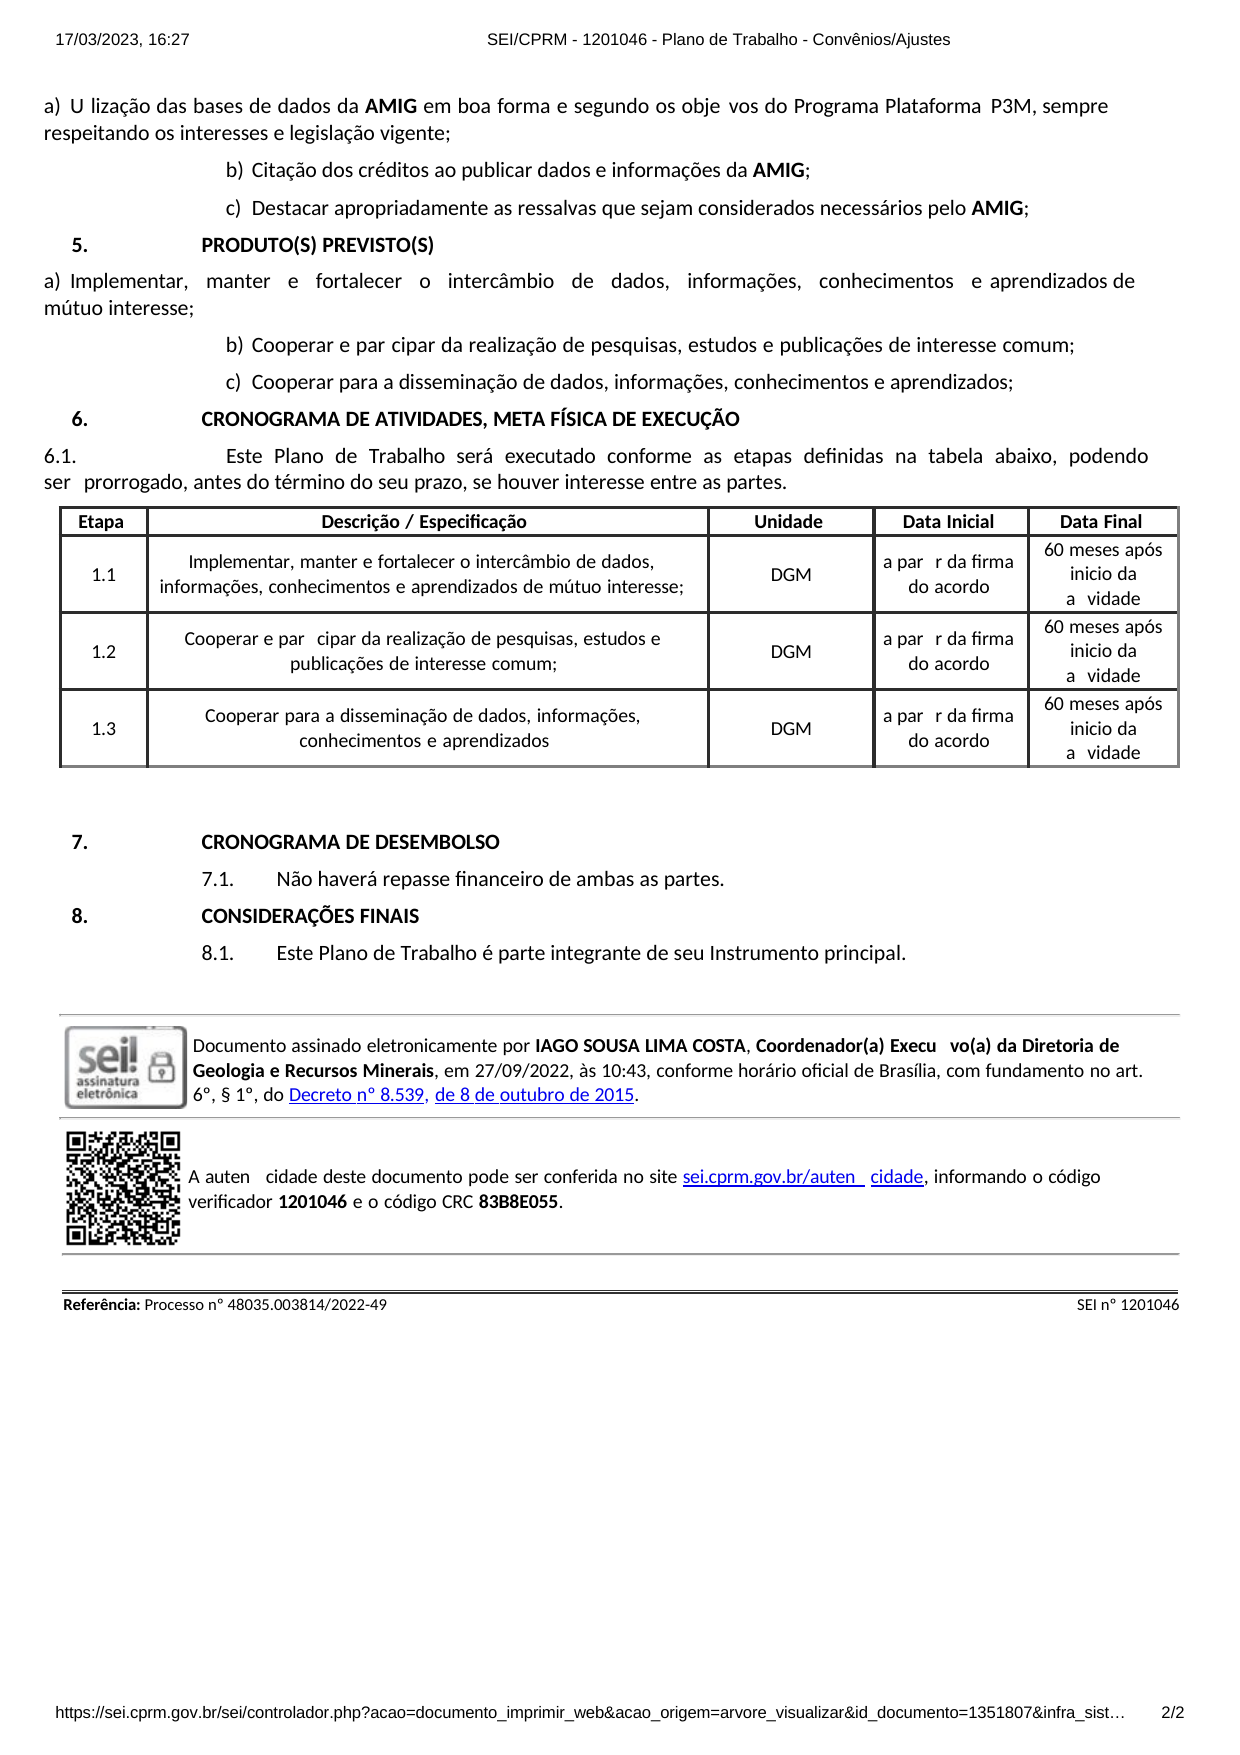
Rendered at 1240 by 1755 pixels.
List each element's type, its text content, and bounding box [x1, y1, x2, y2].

table_cell DGM [710, 614, 872, 688]
table_cell a par r da ﬁrma do acordo [876, 614, 1027, 688]
table_cell 1.2 [62, 614, 146, 688]
table_cell Cooperar e par cipar da realização de pesquisas, estudos e publicações de interesse comum; [149, 614, 707, 688]
list Cooperar para a disseminação de dados, informações, conhecimentos e aprendizados; [226, 368, 1196, 395]
table_cell a par r da ﬁrma do acordo [876, 691, 1027, 765]
list CONSIDERAÇÕES FINAIS [71, 902, 1196, 929]
text Referência: Processo nº 48035.003814/2022-49 SEI nº 1201046 [63, 1294, 1196, 1314]
table_cell 1.1 [62, 537, 146, 611]
list Implementar, manter e fortalecer o intercâmbio de dados, informações, conhecimentos e aprendizados de mútuo interesse; [44, 268, 1171, 320]
text Documento assinado eletronicamente por IAGO SOUSA LIMA COSTA, Coordenador(a) Execu vo(a) da Diretoria de Geologia e Recursos Minerais, em 27/09/2022, às 10:43, conforme horário oﬁcial de Brasília, com fundamento no art. 6º, § 1º, do Decreto nº 8.539, de 8 de outubro de 2015. [193, 1033, 1159, 1106]
table_header Etapa [62, 509, 146, 534]
list U lização das bases de dados da AMIG em boa forma e segundo os obje vos do Programa Plataforma P3M, sempre respeitando os interesses e legislação vigente; [44, 93, 1171, 146]
list CRONOGRAMA DE DESEMBOLSO [71, 828, 1196, 855]
table_header Descrição / Especiﬁcação [149, 509, 707, 534]
table_header Data Inicial [876, 509, 1027, 534]
list Este Plano de Trabalho será executado conforme as etapas deﬁnidas na tabela abaixo, podendo ser prorrogado, antes do término do seu prazo, se houver interesse entre as partes. [44, 442, 1170, 495]
table_cell Cooperar para a disseminação de dados, informações, conhecimentos e aprendizados [149, 691, 707, 765]
table_cell DGM [710, 537, 872, 611]
table_cell Implementar, manter e fortalecer o intercâmbio de dados, informações, conhecimentos e aprendizados de mútuo interesse; [149, 537, 707, 611]
table_cell 60 meses após inicio da a vidade [1030, 691, 1177, 765]
table_cell a par r da ﬁrma do acordo [876, 537, 1027, 611]
list Cooperar e par cipar da realização de pesquisas, estudos e publicações de interesse comum; [226, 331, 1196, 358]
list Não haverá repasse ﬁnanceiro de ambas as partes. [201, 865, 1196, 892]
table_header Unidade [710, 509, 872, 534]
list Destacar apropriadamente as ressalvas que sejam considerados necessários pelo AMIG; [226, 194, 1196, 220]
table_cell 60 meses após inicio da a vidade [1030, 614, 1177, 688]
table_header Data Final [1030, 509, 1177, 534]
list CRONOGRAMA DE ATIVIDADES, META FÍSICA DE EXECUÇÃO [71, 405, 1196, 432]
list Este Plano de Trabalho é parte integrante de seu Instrumento principal. [201, 939, 1196, 966]
list PRODUTO(S) PREVISTO(S) [71, 231, 1196, 257]
table_cell 1.3 [62, 691, 146, 765]
table_cell DGM [710, 691, 872, 765]
table_cell 60 meses após inicio da a vidade [1030, 537, 1177, 611]
list Citação dos créditos ao publicar dados e informações da AMIG; [226, 157, 1196, 183]
